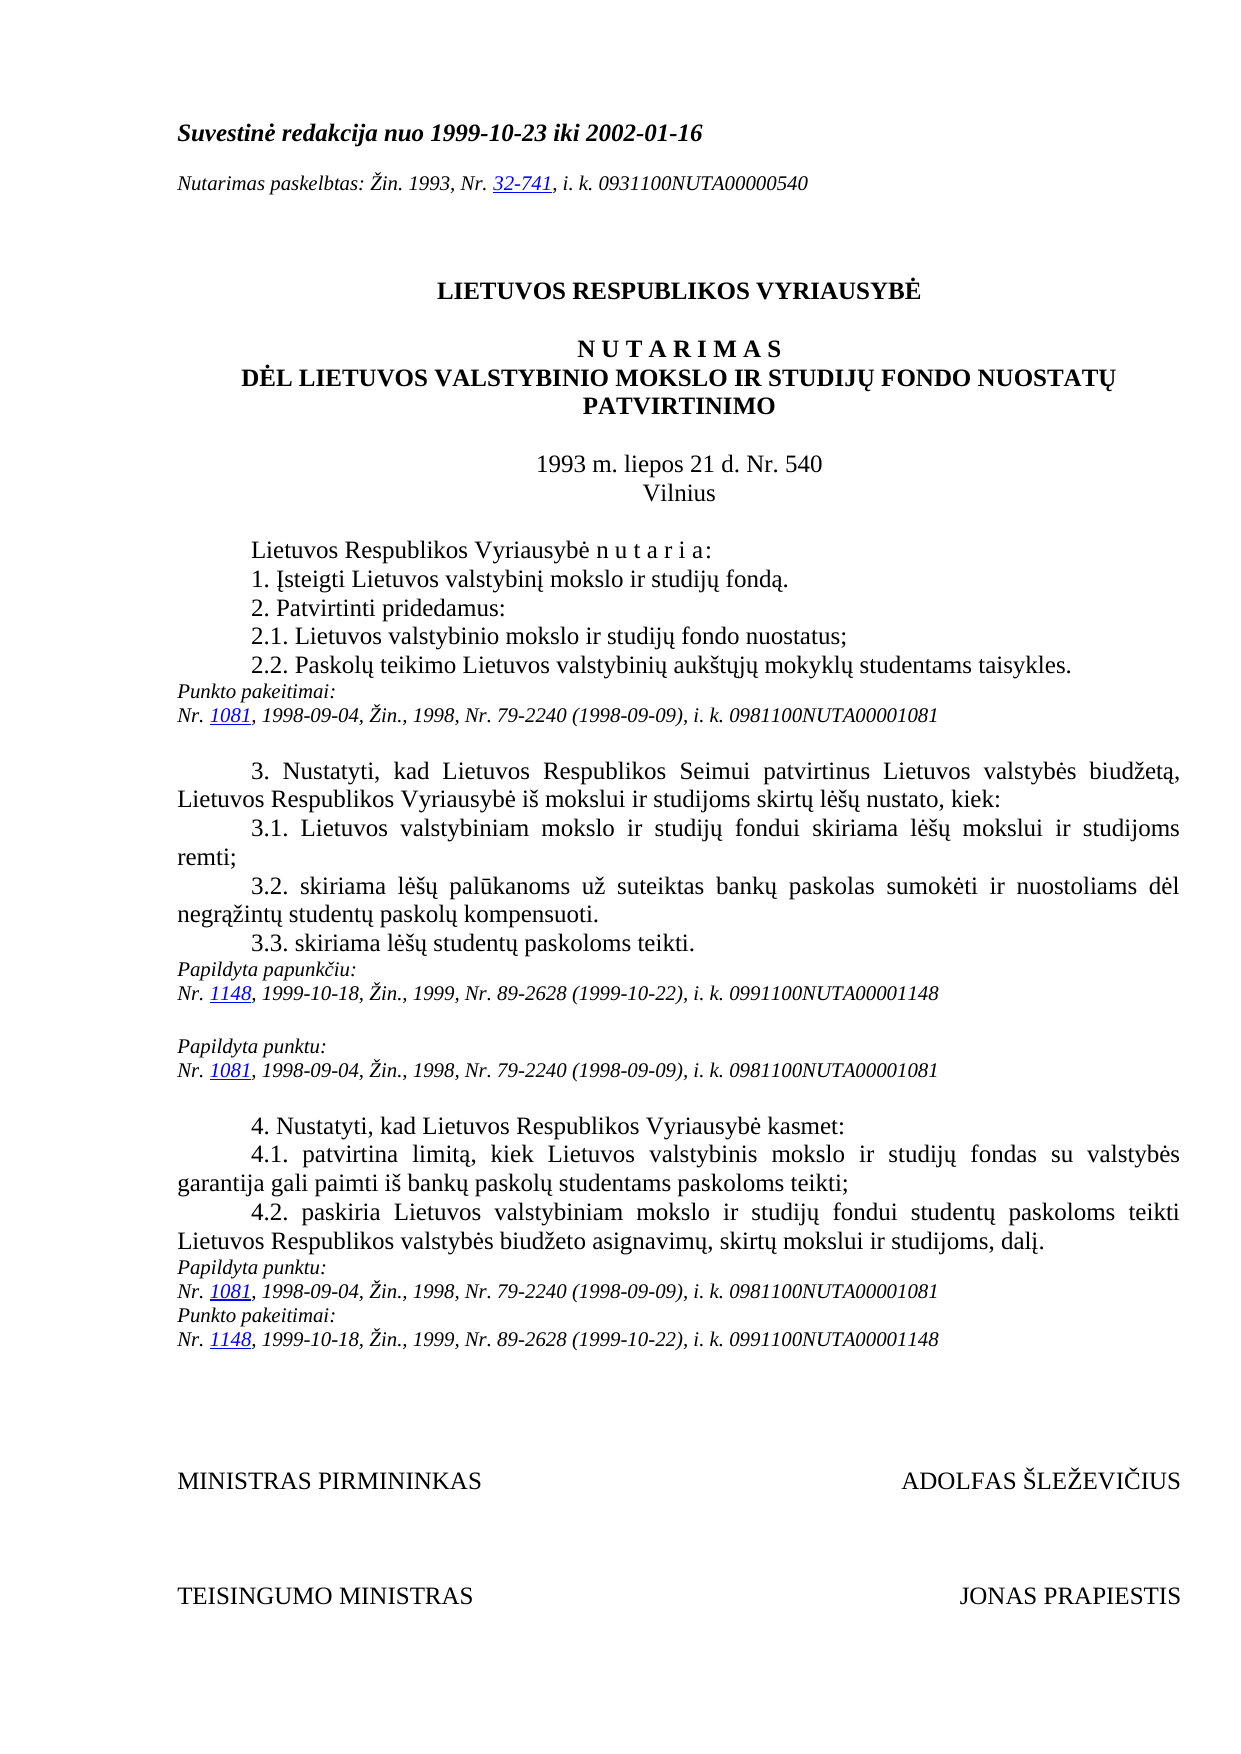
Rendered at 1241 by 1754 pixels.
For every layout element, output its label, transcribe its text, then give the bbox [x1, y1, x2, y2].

text Papildyta punktu: [177, 1254, 1181, 1279]
text Punkto pakeitimai: [177, 1303, 1181, 1327]
text 4.1. patvirtina limitą, kiek Lietuvos valstybinis mokslo ir studijų fondas su valstybės garantija gali paimti iš bankų paskolų studentams paskoloms teikti; [177, 1139, 1181, 1197]
text Nr. 1148, 1999-10-18, Žin., 1999, Nr. 89-2628 (1999-10-22), i. k. 0991100NUTA00001148 [177, 1327, 1181, 1351]
text LIETUVOS RESPUBLIKOS VYRIAUSYBĖ [177, 276, 1181, 305]
text 3.1. Lietuvos valstybiniam mokslo ir studijų fondui skiriama lėšų mokslui ir studijoms remti; [177, 813, 1181, 871]
text 4.2. paskiria Lietuvos valstybiniam mokslo ir studijų fondui studentų paskoloms teikti Lietuvos Respublikos valstybės biudžeto asignavimų, skirtų mokslui ir studijoms, dalį. [177, 1197, 1181, 1254]
text Punkto pakeitimai: [177, 679, 1181, 703]
text Papildyta punktu: [177, 1034, 1181, 1058]
text Vilnius [177, 478, 1181, 506]
text Suvestinė redakcija nuo 1999-10-23 iki 2002-01-16 [177, 118, 1181, 147]
text 1. Įsteigti Lietuvos valstybinį mokslo ir studijų fondą. [177, 564, 1181, 593]
text Nr. 1148, 1999-10-18, Žin., 1999, Nr. 89-2628 (1999-10-22), i. k. 0991100NUTA00001148 [177, 981, 1181, 1005]
text DĖL LIETUVOS VALSTYBINIO MOKSLO IR STUDIJŲ FONDO NUOSTATŲ PATVIRTINIMO [177, 363, 1181, 420]
text Nr. 1081, 1998-09-04, Žin., 1998, Nr. 79-2240 (1998-09-09), i. k. 0981100NUTA00001081 [177, 1058, 1181, 1082]
text 3. Nustatyti, kad Lietuvos Respublikos Seimui patvirtinus Lietuvos valstybės biudžetą, Lietuvos Respublikos Vyriausybė iš mokslui ir studijoms skirtų lėšų nustato, kiek: [177, 756, 1181, 813]
text Nr. 1081, 1998-09-04, Žin., 1998, Nr. 79-2240 (1998-09-09), i. k. 0981100NUTA00001081 [177, 1279, 1181, 1303]
text 3.3. skiriama lėšų studentų paskoloms teikti. [177, 928, 1181, 957]
text 1993 m. liepos 21 d. Nr. 540 [177, 449, 1181, 478]
text Papildyta papunkčiu: [177, 957, 1181, 981]
text 2.1. Lietuvos valstybinio mokslo ir studijų fondo nuostatus; [177, 621, 1181, 650]
text 3.2. skiriama lėšų palūkanoms už suteiktas bankų paskolas sumokėti ir nuostoliams dėl negrąžintų studentų paskolų kompensuoti. [177, 871, 1181, 928]
text TEISINGUMO MINISTRAS JONAS PRAPIESTIS [177, 1581, 1181, 1609]
text N U T A R I M A S [177, 334, 1181, 363]
text 2.2. Paskolų teikimo Lietuvos valstybinių aukštųjų mokyklų studentams taisykles. [177, 650, 1181, 679]
text Nr. 1081, 1998-09-04, Žin., 1998, Nr. 79-2240 (1998-09-09), i. k. 0981100NUTA00001081 [177, 703, 1181, 727]
text 4. Nustatyti, kad Lietuvos Respublikos Vyriausybė kasmet: [177, 1111, 1181, 1139]
text 2. Patvirtinti pridedamus: [177, 593, 1181, 621]
text MINISTRAS PIRMININKAS ADOLFAS ŠLEŽEVIČIUS [177, 1466, 1181, 1494]
text Lietuvos Respublikos Vyriausybė nutaria: [177, 535, 1181, 564]
text Nutarimas paskelbtas: Žin. 1993, Nr. 32-741, i. k. 0931100NUTA00000540 [177, 171, 1181, 195]
